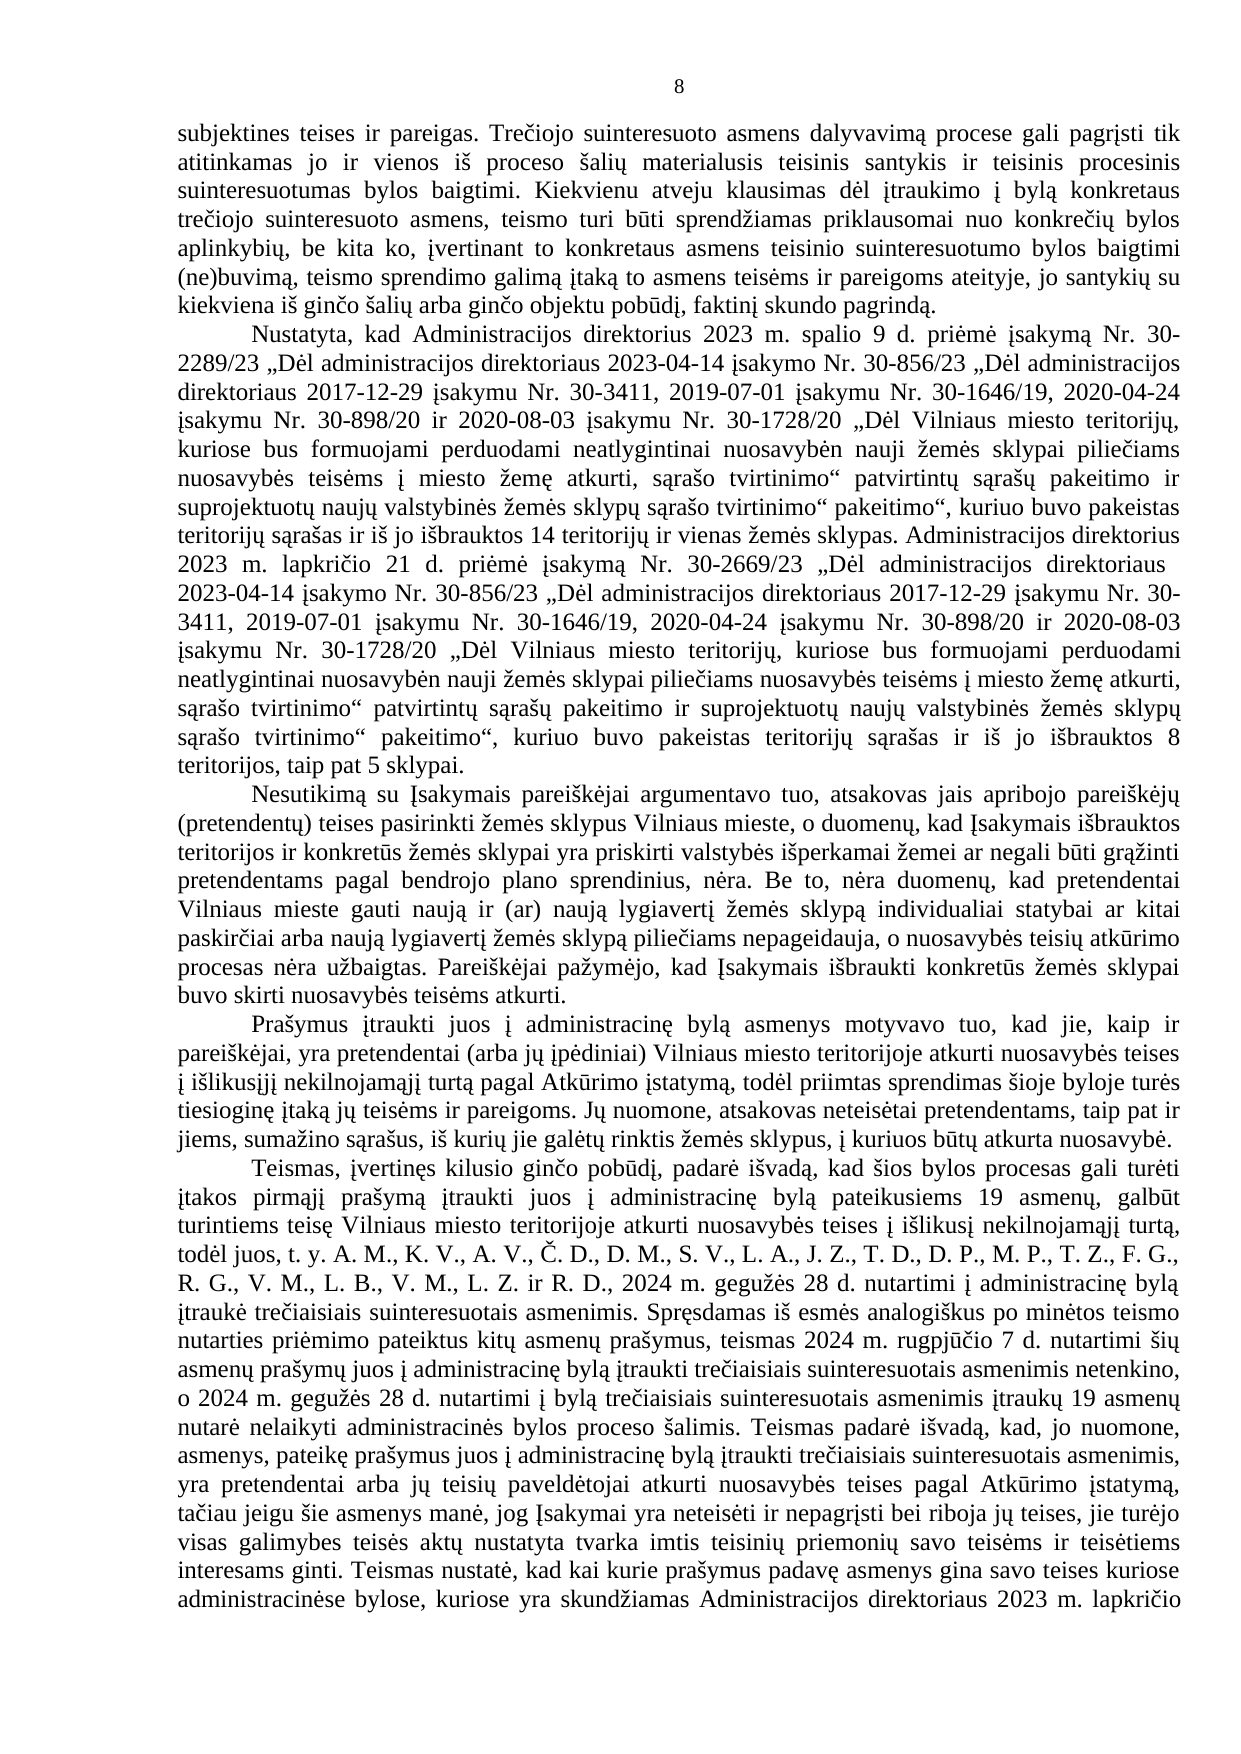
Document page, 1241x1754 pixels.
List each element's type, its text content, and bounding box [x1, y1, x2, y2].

text subjektines teises ir pareigas. Trečiojo suinteresuoto asmens dalyvavimą procese gali pagrįsti tik atitinkamas jo ir vienos iš proceso šalių materialusis teisinis santykis ir teisinis procesinis suinteresuotumas bylos baigtimi. Kiekvienu atveju klausimas dėl įtraukimo į bylą konkretaus trečiojo suinteresuoto asmens, teismo turi būti sprendžiamas priklausomai nuo konkrečių bylos aplinkybių, be kita ko, įvertinant to konkretaus asmens teisinio suinteresuotumo bylos baigtimi (ne)buvimą, teismo sprendimo galimą įtaką to asmens teisėms ir pareigoms ateityje, jo santykių su kiekviena iš ginčo šalių arba ginčo objektu pobūdį, faktinį skundo pagrindą. [177, 118, 1181, 319]
text Nesutikimą su Įsakymais pareiškėjai argumentavo tuo, atsakovas jais apribojo pareiškėjų (pretendentų) teises pasirinkti žemės sklypus Vilniaus mieste, o duomenų, kad Įsakymais išbrauktos teritorijos ir konkretūs žemės sklypai yra priskirti valstybės išperkamai žemei ar negali būti grąžinti pretendentams pagal bendrojo plano sprendinius, nėra. Be to, nėra duomenų, kad pretendentai Vilniaus mieste gauti naują ir (ar) naują lygiavertį žemės sklypą individualiai statybai ar kitai paskirčiai arba naują lygiavertį žemės sklypą piliečiams nepageidauja, o nuosavybės teisių atkūrimo procesas nėra užbaigtas. Pareiškėjai pažymėjo, kad Įsakymais išbraukti konkretūs žemės sklypai buvo skirti nuosavybės teisėms atkurti. [177, 779, 1181, 1009]
text Nustatyta, kad Administracijos direktorius 2023 m. spalio 9 d. priėmė įsakymą Nr. 30-2289/23 „Dėl administracijos direktoriaus 2023-04-14 įsakymo Nr. 30-856/23 „Dėl administracijos direktoriaus 2017-12-29 įsakymu Nr. 30-3411, 2019-07-01 įsakymu Nr. 30-1646/19, 2020-04-24 įsakymu Nr. 30-898/20 ir 2020-08-03 įsakymu Nr. 30-1728/20 „Dėl Vilniaus miesto teritorijų, kuriose bus formuojami perduodami neatlygintinai nuosavybėn nauji žemės sklypai piliečiams nuosavybės teisėms į miesto žemę atkurti, sąrašo tvirtinimo“ patvirtintų sąrašų pakeitimo ir suprojektuotų naujų valstybinės žemės sklypų sąrašo tvirtinimo“ pakeitimo“, kuriuo buvo pakeistas teritorijų sąrašas ir iš jo išbrauktos 14 teritorijų ir vienas žemės sklypas. Administracijos direktorius 2023 m. lapkričio 21 d. priėmė įsakymą Nr. 30-2669/23 „Dėl administracijos direktoriaus 2023-04-14 įsakymo Nr. 30-856/23 „Dėl administracijos direktoriaus 2017-12-29 įsakymu Nr. 30-3411, 2019-07-01 įsakymu Nr. 30-1646/19, 2020-04-24 įsakymu Nr. 30-898/20 ir 2020-08-03 įsakymu Nr. 30-1728/20 „Dėl Vilniaus miesto teritorijų, kuriose bus formuojami perduodami neatlygintinai nuosavybėn nauji žemės sklypai piliečiams nuosavybės teisėms į miesto žemę atkurti, sąrašo tvirtinimo“ patvirtintų sąrašų pakeitimo ir suprojektuotų naujų valstybinės žemės sklypų sąrašo tvirtinimo“ pakeitimo“, kuriuo buvo pakeistas teritorijų sąrašas ir iš jo išbrauktos 8 teritorijos, taip pat 5 sklypai. [177, 319, 1181, 779]
text Teismas, įvertinęs kilusio ginčo pobūdį, padarė išvadą, kad šios bylos procesas gali turėti įtakos pirmąjį prašymą įtraukti juos į administracinę bylą pateikusiems 19 asmenų, galbūt turintiems teisę Vilniaus miesto teritorijoje atkurti nuosavybės teises į išlikusį nekilnojamąjį turtą, todėl juos, t. y. A. M., K. V., A. V., Č. D., D. M., S. V., L. A., J. Z., T. D., D. P., M. P., T. Z., F. G., R. G., V. M., L. B., V. M., L. Z. ir R. D., 2024 m. gegužės 28 d. nutartimi į administracinę bylą įtraukė trečiaisiais suinteresuotais asmenimis. Spręsdamas iš esmės analogiškus po minėtos teismo nutarties priėmimo pateiktus kitų asmenų prašymus, teismas 2024 m. rugpjūčio 7 d. nutartimi šių asmenų prašymų juos į administracinę bylą įtraukti trečiaisiais suinteresuotais asmenimis netenkino, o 2024 m. gegužės 28 d. nutartimi į bylą trečiaisiais suinteresuotais asmenimis įtraukų 19 asmenų nutarė nelaikyti administracinės bylos proceso šalimis. Teismas padarė išvadą, kad, jo nuomone, asmenys, pateikę prašymus juos į administracinę bylą įtraukti trečiaisiais suinteresuotais asmenimis, yra pretendentai arba jų teisių paveldėtojai atkurti nuosavybės teises pagal Atkūrimo įstatymą, tačiau jeigu šie asmenys manė, jog Įsakymai yra neteisėti ir nepagrįsti bei riboja jų teises, jie turėjo visas galimybes teisės aktų nustatyta tvarka imtis teisinių priemonių savo teisėms ir teisėtiems interesams ginti. Teismas nustatė, kad kai kurie prašymus padavę asmenys gina savo teises kuriose administracinėse bylose, kuriose yra skundžiamas Administracijos direktoriaus 2023 m. lapkričio [177, 1153, 1181, 1613]
text Prašymus įtraukti juos į administracinę bylą asmenys motyvavo tuo, kad jie, kaip ir pareiškėjai, yra pretendentai (arba jų įpėdiniai) Vilniaus miesto teritorijoje atkurti nuosavybės teises į išlikusįjį nekilnojamąjį turtą pagal Atkūrimo įstatymą, todėl priimtas sprendimas šioje byloje turės tiesioginę įtaką jų teisėms ir pareigoms. Jų nuomone, atsakovas neteisėtai pretendentams, taip pat ir jiems, sumažino sąrašus, iš kurių jie galėtų rinktis žemės sklypus, į kuriuos būtų atkurta nuosavybė. [177, 1009, 1181, 1153]
